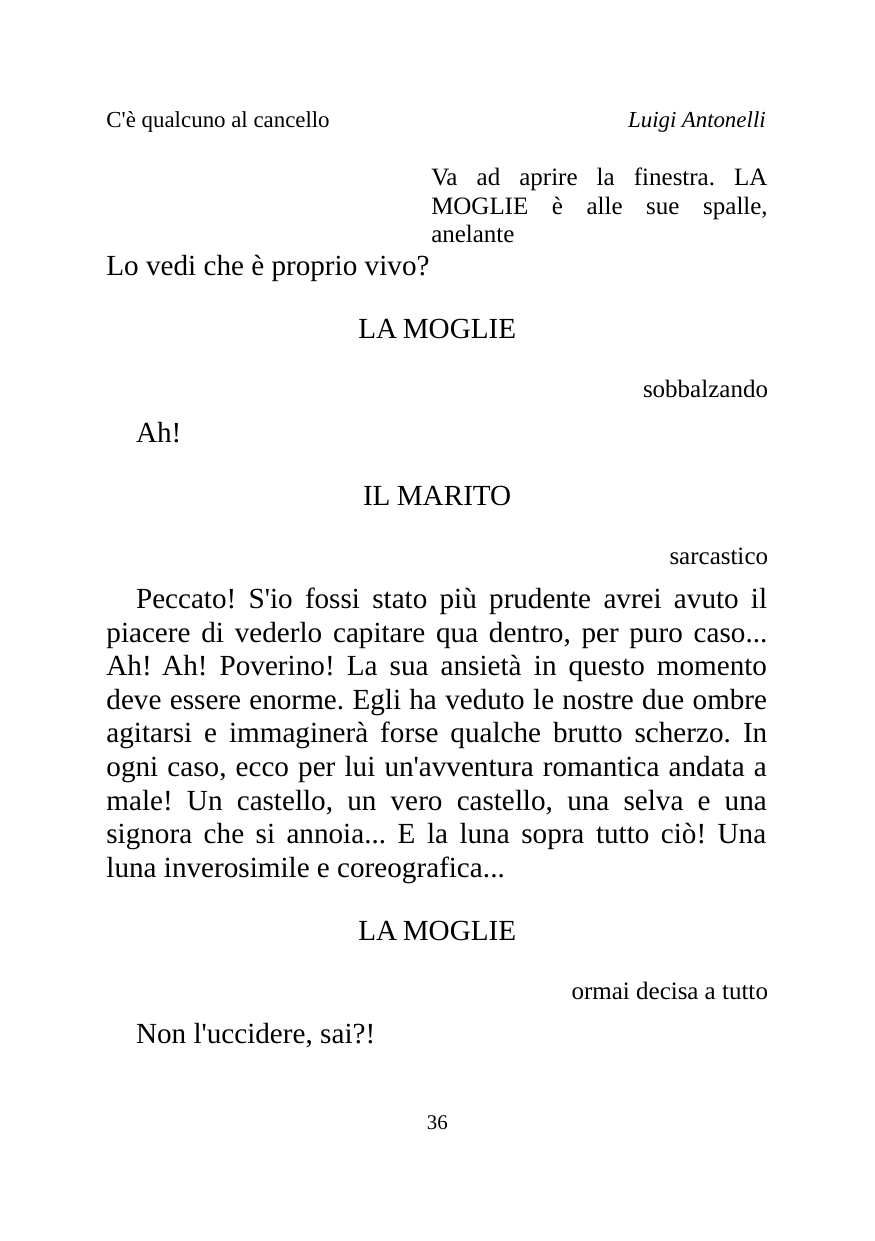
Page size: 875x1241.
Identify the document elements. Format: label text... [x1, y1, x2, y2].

text LA MOGLIE [106, 913, 768, 946]
text ormai decisa a tutto [431, 976, 768, 1004]
text LA MOGLIE [106, 311, 768, 345]
text IL MARITO [106, 478, 768, 511]
text Lo vedi che è proprio vivo? [106, 248, 768, 282]
text Ah! [106, 415, 768, 448]
text Non l'uccidere, sai?! [106, 1016, 768, 1050]
text Va ad aprire la finestra. LA MOGLIE è alle sue spalle, anelante [431, 162, 768, 248]
text sobbalzando [431, 374, 768, 403]
text sarcastico [431, 541, 768, 570]
text Peccato! S'io fossi stato più prudente avrei avuto il piacere di vederlo capitare qua dentro, per puro caso... Ah! Ah! Poverino! La sua ansietà in questo momento deve essere enorme. Egli ha veduto le nostre due ombre agitarsi e immaginerà forse qualche brutto scherzo. In ogni caso, ecco per lui un'avventura romantica andata a male! Un castello, un vero castello, una selva e una signora che si annoia... E la luna sopra tutto ciò! Una luna inverosimile e coreografica... [106, 581, 768, 883]
